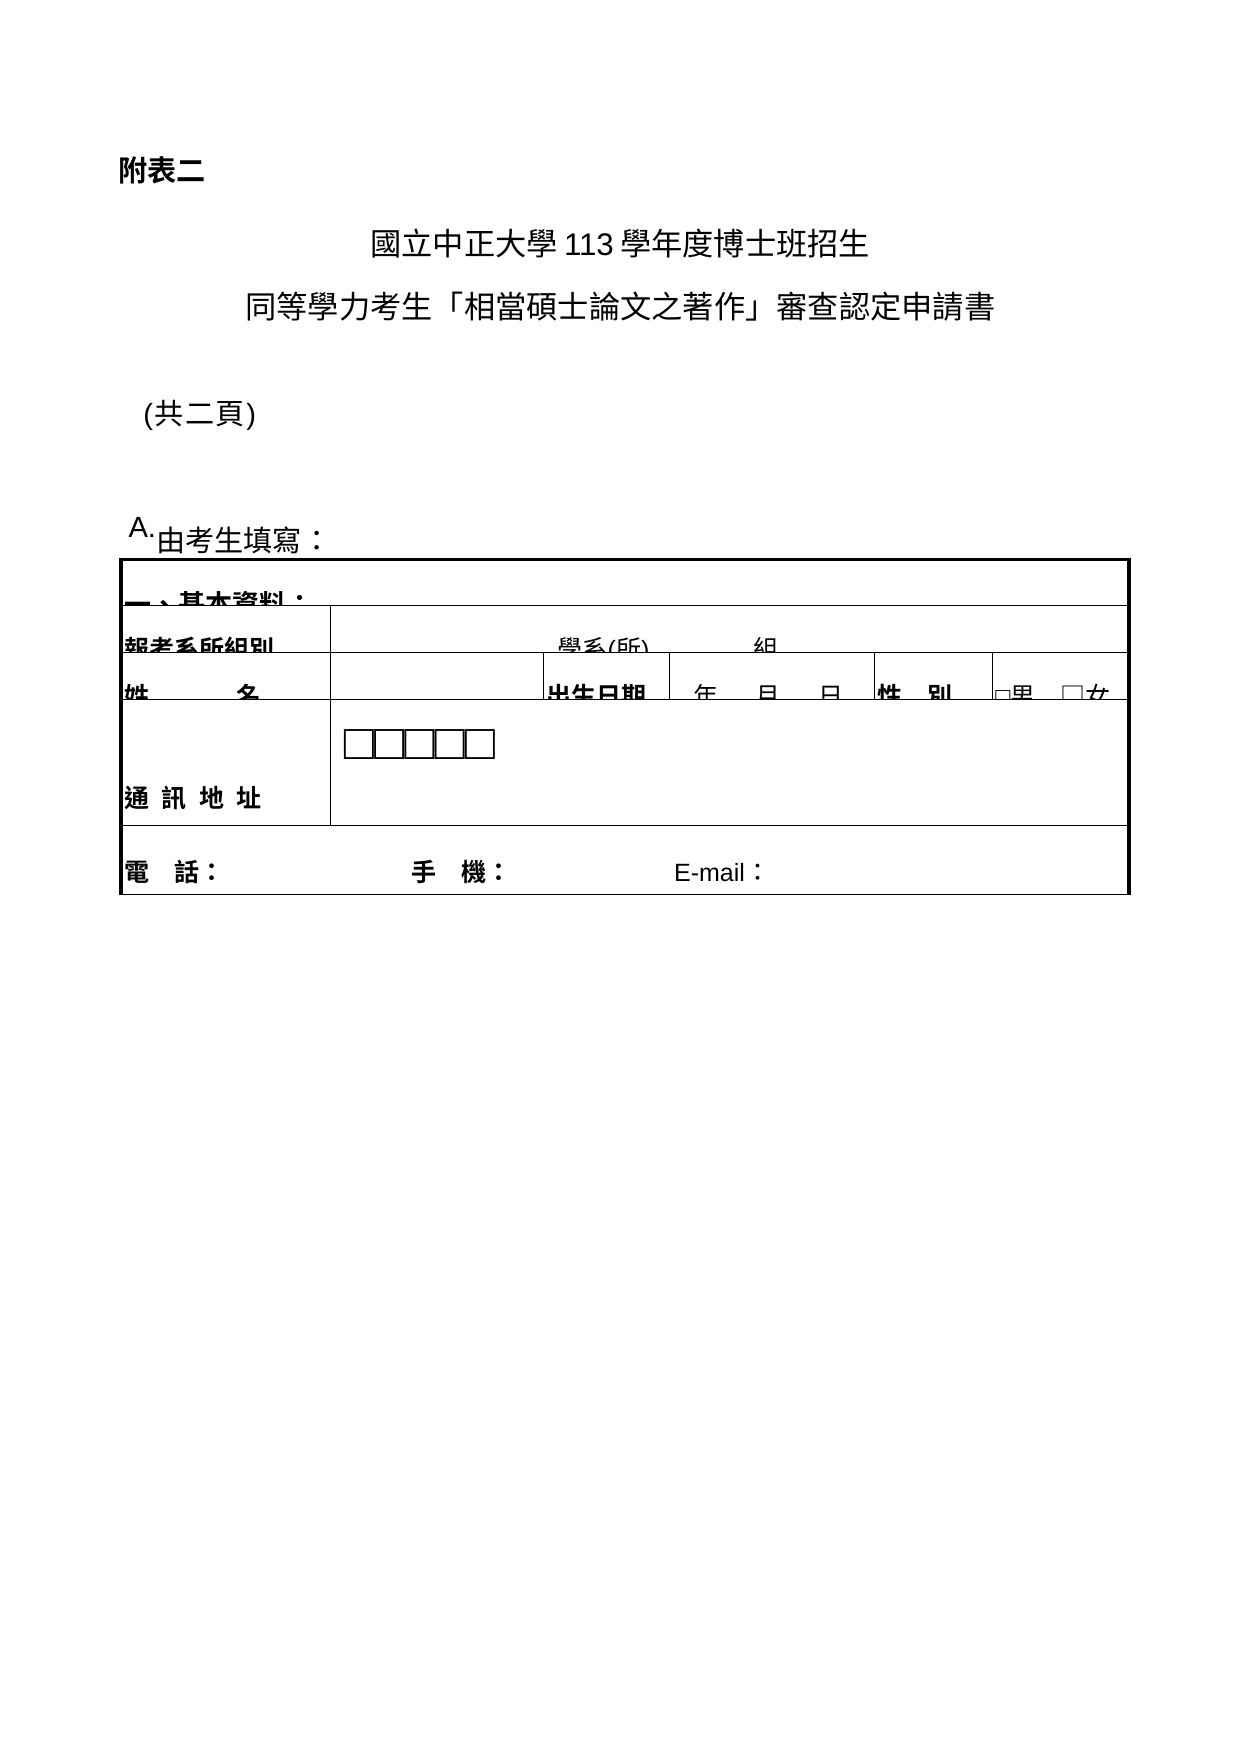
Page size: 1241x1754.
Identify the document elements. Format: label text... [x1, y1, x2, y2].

text 國立中正大學113學年度博士班招生 [118, 219, 1122, 264]
table_cell 性 別 [875, 653, 992, 698]
text (共二頁) [143, 390, 1122, 433]
text 同等學力考生「相當碩士論文之著作」審查認定申請書 [118, 283, 1122, 328]
table_cell 電 話： 手 機： E-mail： [123, 826, 1127, 894]
table_cell 報考系所組別 [123, 606, 330, 652]
text 附表二 [118, 158, 1122, 187]
table_cell [331, 653, 543, 698]
table_cell 姓 名 [123, 653, 330, 698]
table_cell 學系(所) 組 [331, 606, 1127, 652]
table_header 一、基本資料： [123, 561, 1127, 604]
text A.由考生填寫： [128, 433, 1122, 558]
table_cell □□□□□ [331, 700, 1127, 824]
table_cell 出生日期 [544, 653, 669, 698]
table_cell 通 訊 地 址 [123, 700, 330, 824]
table_cell □男 □女 [993, 653, 1127, 698]
table_cell 年 月 日 [670, 653, 874, 698]
